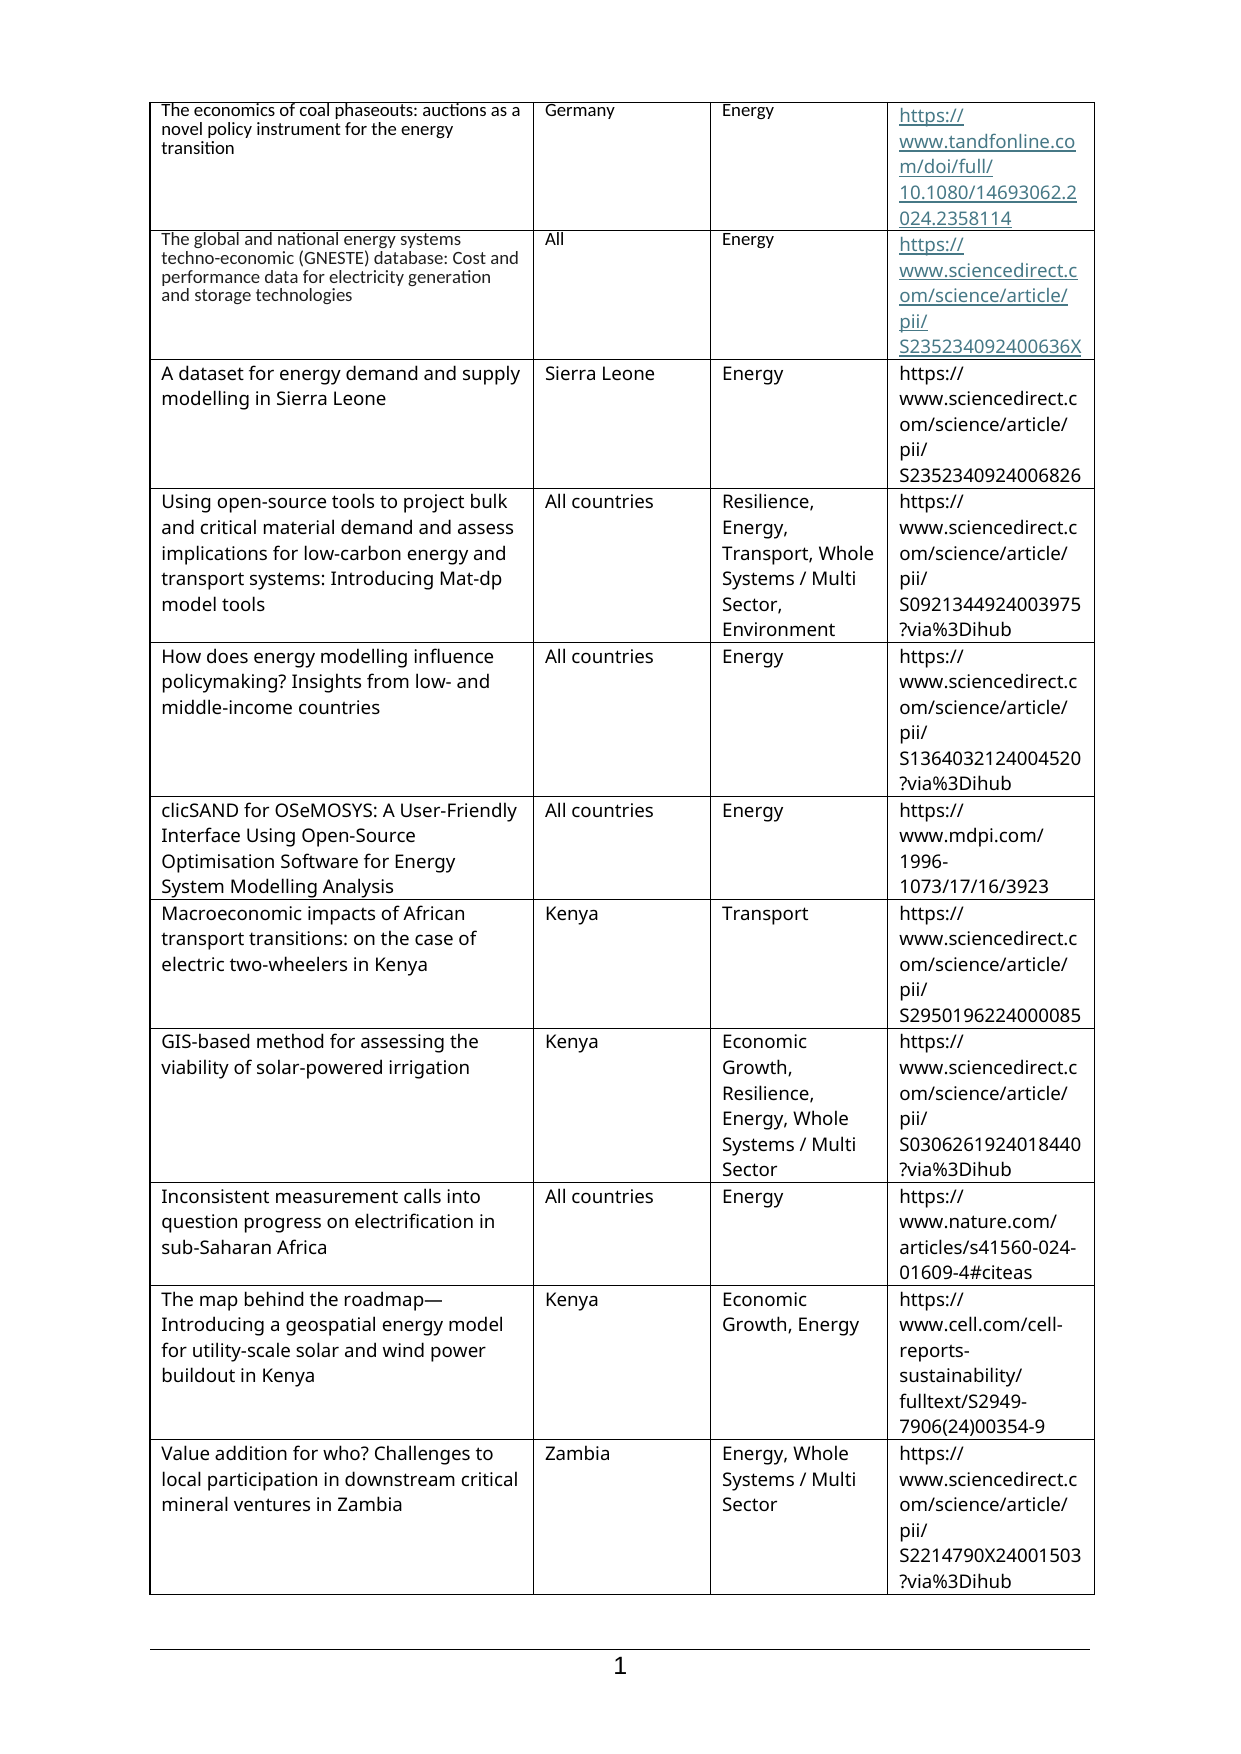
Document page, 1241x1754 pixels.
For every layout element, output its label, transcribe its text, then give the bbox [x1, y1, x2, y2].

table_cell How does energy modelling influence policymaking? Insights from low- and middle-income countries [151, 643, 533, 796]
table_cell Value addition for who? Challenges to local participation in downstream critical mineral ventures in Zambia [151, 1440, 533, 1593]
table_cell Kenya [534, 1029, 710, 1182]
table_cell Energy [711, 360, 887, 488]
table_cell Inconsistent measurement calls into question progress on electrification in sub-Saharan Africa [151, 1183, 533, 1285]
table_cell Macroeconomic impacts of African transport transitions: on the case of electric two-wheelers in Kenya [151, 900, 533, 1028]
table_cell The economics of coal phaseouts: auctions as a novel policy instrument for the energy transition [151, 103, 533, 230]
table_cell All [534, 231, 710, 359]
table_cell Economic Growth, Resilience, Energy, Whole Systems / Multi Sector [711, 1029, 887, 1182]
table_cell A dataset for energy demand and supply modelling in Sierra Leone [151, 360, 533, 488]
table_cell https://www.sciencedirect.com/science/article/pii/S0306261924018440?via%3Dihub [888, 1029, 1094, 1182]
table_cell Economic Growth, Energy [711, 1286, 887, 1439]
table_cell All countries [534, 1183, 710, 1285]
table_cell Zambia [534, 1440, 710, 1593]
table_cell https://www.nature.com/articles/s41560-024-01609-4#citeas [888, 1183, 1094, 1285]
table_cell Energy [711, 103, 887, 230]
table_cell Resilience, Energy, Transport, Whole Systems / Multi Sector, Environment [711, 489, 887, 642]
table_cell All countries [534, 489, 710, 642]
table_cell Kenya [534, 900, 710, 1028]
table_cell Kenya [534, 1286, 710, 1439]
table_cell All countries [534, 643, 710, 796]
table_cell Energy [711, 231, 887, 359]
table_cell https://www.mdpi.com/1996-1073/17/16/3923 [888, 797, 1094, 899]
table_cell https://www.cell.com/cell-reports-sustainability/fulltext/S2949-7906(24)00354-9 [888, 1286, 1094, 1439]
table_cell https://www.sciencedirect.com/science/article/pii/S235234092400636X [888, 231, 1094, 359]
table_cell Energy [711, 797, 887, 899]
table_cell clicSAND for OSeMOSYS: A User-Friendly Interface Using Open-Source Optimisation Software for Energy System Modelling Analysis [151, 797, 533, 899]
table_cell https://www.sciencedirect.com/science/article/pii/S2214790X24001503?via%3Dihub [888, 1440, 1094, 1593]
table_cell Using open-source tools to project bulk and critical material demand and assess implications for low-carbon energy and transport systems: Introducing Mat-dp model tools [151, 489, 533, 642]
table_cell Energy, Whole Systems / Multi Sector [711, 1440, 887, 1593]
table_cell https://www.tandfonline.com/doi/full/10.1080/14693062.2024.2358114 [888, 103, 1094, 230]
table_cell Energy [711, 643, 887, 796]
table_cell The global and national energy systems techno-economic (GNESTE) database: Cost and performance data for electricity generation and storage technologies [151, 231, 533, 359]
table_cell Germany [534, 103, 710, 230]
table_cell The map behind the roadmap—Introducing a geospatial energy model for utility-scale solar and wind power buildout in Kenya [151, 1286, 533, 1439]
table_cell GIS-based method for assessing the viability of solar-powered irrigation [151, 1029, 533, 1182]
table_cell https://www.sciencedirect.com/science/article/pii/S1364032124004520?via%3Dihub [888, 643, 1094, 796]
table_cell Energy [711, 1183, 887, 1285]
table_cell Sierra Leone [534, 360, 710, 488]
table_cell https://www.sciencedirect.com/science/article/pii/S2352340924006826 [888, 360, 1094, 488]
table_cell Transport [711, 900, 887, 1028]
table_cell https://www.sciencedirect.com/science/article/pii/S0921344924003975?via%3Dihub [888, 489, 1094, 642]
table_cell All countries [534, 797, 710, 899]
table_cell https://www.sciencedirect.com/science/article/pii/S2950196224000085 [888, 900, 1094, 1028]
